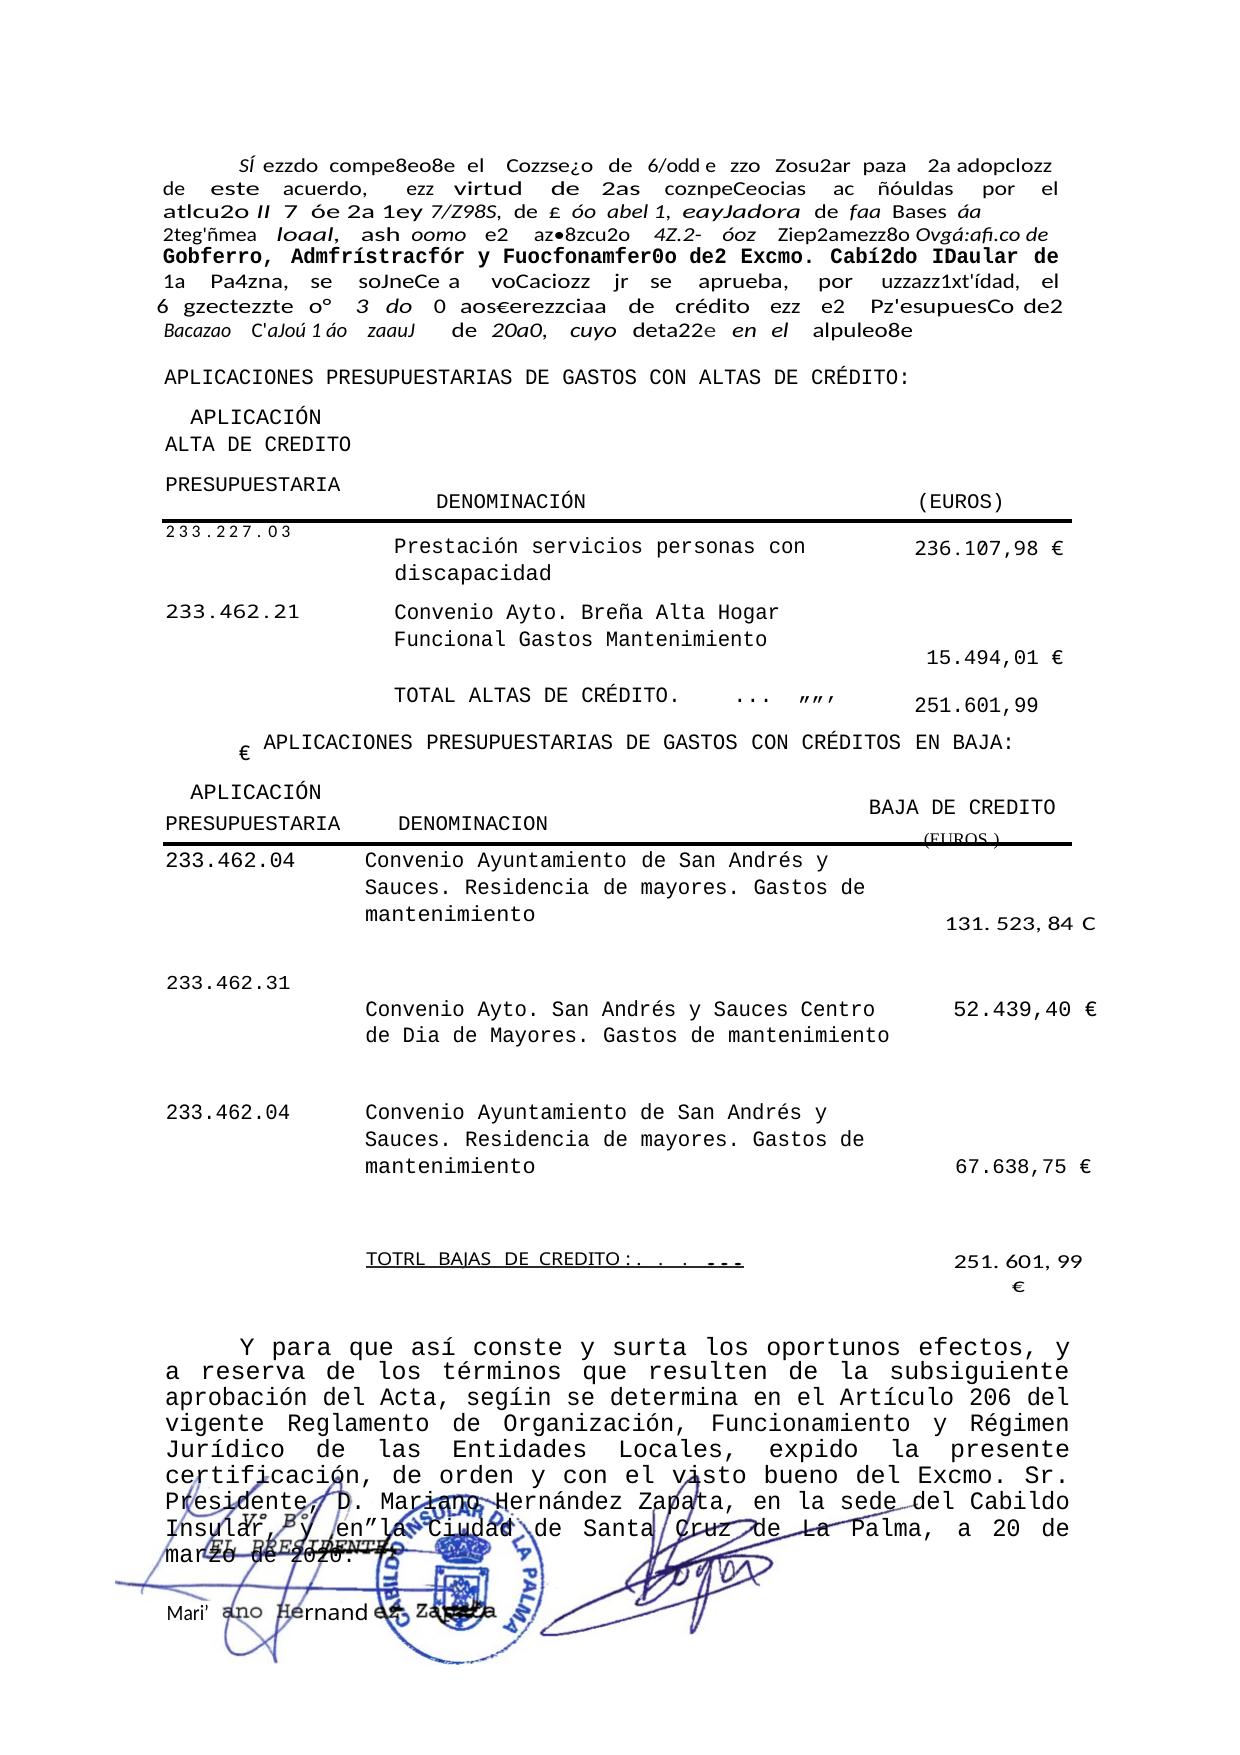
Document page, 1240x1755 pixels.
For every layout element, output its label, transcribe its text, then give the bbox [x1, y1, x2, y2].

text Convenio Ayto. Breña Alta Hogar Funcional Gastos Mantenimiento [394, 601, 783, 653]
text 131. 523, 84 C [944, 911, 1104, 935]
text APLICACIONES PRESUPUESTARIAS DE GASTOS CON ALTAS DE CRÉDITO: APLICACIÓN [164, 352, 1042, 431]
text (EUROS) [917, 491, 1104, 515]
text SÍ ezzdo compe8eo8e el Cozzse¿o de 6/odd e zzo Zosu2ar paza 2a adopclozz de este acuerdo, ezz virtud de 2as coznpeCeocias ac ñóuldas por el atlcu2o II 7 óe 2a 1ey 7/Z98S, de £ óo abel 1, eayJadora de faa Bases áa 2teg'ñmea loaal, ash oomo e2 az•8zcu2o 4Z.2- óoz Ziep2amezz8o Ovgá:afi.co de Gobferro, Admfrístracfór y Fuocfonamfer0o de2 Excmo. Cabí2do IDaular de 1a Pa4zna, se soJneCe a voCaciozz jr se aprueba, por uzzazz1xt'ídad, el [163, 154, 1072, 294]
text PRESUPUESTARIA [165, 474, 346, 498]
text Y para que así conste y surta los oportunos efectos, y a reserva de los términos que resulten de la subsiguiente aprobación del Acta, segíin se determina en el Artículo 206 del vigente Reglamento de Organización, Funcionamiento y Régimen Jurídico de las Entidades Locales, expido la presente certificación, de orden y con el visto bueno del Excmo. Sr. Presidente, D. Mariano Hernández Zapata, en la sede del Cabildo Insular, y en”la Ciudad de Santa Cruz de La Palma, a 20 de marzo de 2020. [165, 1334, 1070, 1569]
text 2 3 3 . 2 2 7 . 0 3 [166, 523, 346, 542]
text 233.462.31 [166, 973, 293, 995]
text PRESUPUESTARIA DENOMINACION [165, 813, 867, 837]
text 233.462.21 [165, 599, 346, 624]
text 15.494,01 € [926, 647, 1104, 671]
text DENOMINACIÓN [436, 491, 814, 515]
text ALTA DE CREDITO [165, 433, 1104, 458]
text (EUROS ) [921, 829, 1001, 842]
text 233.462.04 Convenio Ayuntamiento de San Andrés y [165, 849, 867, 874]
text 52.439,40 € [953, 998, 1104, 1023]
text 6 gzectezzte o° 3 do 0 aos€erezzciaa de crédito ezz e2 Pz'esupuesCo de2 [156, 294, 1104, 318]
text Convenio Ayto. San Andrés y Sauces Centro de Dia de Mayores. Gastos de mantenimiento [365, 998, 893, 1049]
text 251. 601, 99 € [943, 1249, 1093, 1297]
text TOTRL BAJAS DE CREDITO : . . _ . ... [366, 1246, 871, 1270]
text Prestación servicios personas con discapacidad [394, 535, 814, 587]
text 233.462.04 Convenio Ayuntamiento de San Andrés y [166, 1101, 871, 1126]
text Sauces. Residencia de mayores. Gastos de mantenimiento [364, 1128, 871, 1180]
text 67.638,75 € [943, 1156, 1104, 1179]
text BAJA DE CREDITO [869, 796, 1056, 821]
text APLICACIÓN [190, 781, 867, 806]
text Sauces. Residencia de mayores. Gastos de mantenimiento [364, 876, 867, 928]
text Bacazao C'aJoú 1 áo zaauJ de 20a0, cuyo deta22e en el alpuleo8e [163, 318, 1104, 342]
text TOTAL ALTAS DE CRÉDITO. ... ””’ 251.601,99 € APLICACIONES PRESUPUESTARIAS DE GASTOS CON CRÉDITOS EN BAJA: [238, 671, 1063, 767]
text 236.107,98 € [914, 534, 1104, 561]
